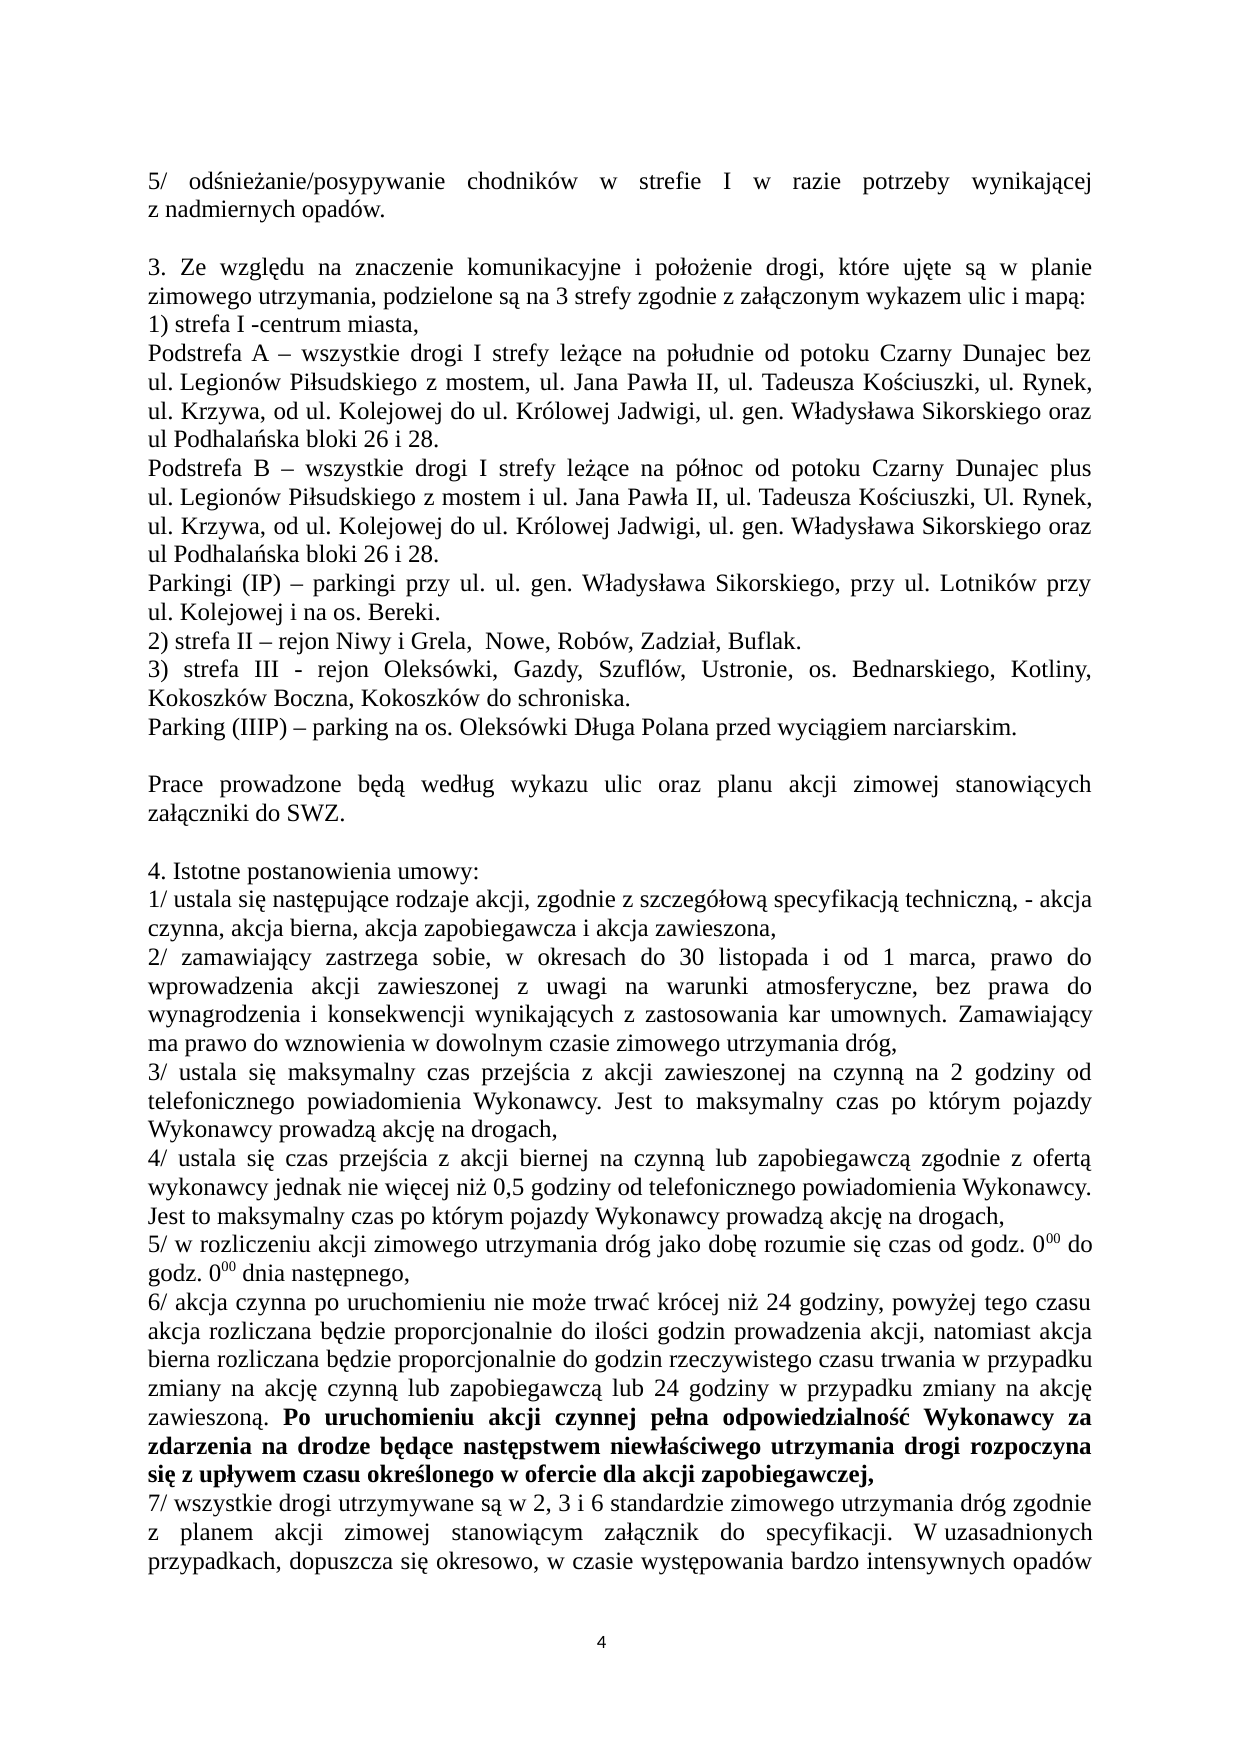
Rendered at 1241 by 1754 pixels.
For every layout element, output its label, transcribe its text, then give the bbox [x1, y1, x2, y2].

text 4/ ustala się czas przejścia z akcji biernej na czynną lub zapobiegawczą zgodnie z ofertą wykonawcy jednak nie więcej niż 0,5 godziny od telefonicznego powiadomienia Wykonawcy. Jest to maksymalny czas po którym pojazdy Wykonawcy prowadzą akcję na drogach, [148, 1143, 1093, 1229]
list 1) strefa I -centrum miasta, [148, 309, 1093, 338]
list 3) strefa III - rejon Oleksówki, Gazdy, Szuflów, Ustronie, os. Bednarskiego, Kotliny, Kokoszków Boczna, Kokoszków do schroniska. [148, 654, 1093, 712]
text 7/ wszystkie drogi utrzymywane są w 2, 3 i 6 standardzie zimowego utrzymania dróg zgodnie z planem akcji zimowej stanowiącym załącznik do specyfikacji. W uzasadnionych przypadkach, dopuszcza się okresowo, w czasie występowania bardzo intensywnych opadów [148, 1488, 1093, 1574]
list Parkingi (IP) – parkingi przy ul. ul. gen. Władysława Sikorskiego, przy ul. Lotników przy ul. Kolejowej i na os. Bereki. [148, 568, 1093, 626]
text Prace prowadzone będą według wykazu ulic oraz planu akcji zimowej stanowiących załączniki do SWZ. [148, 769, 1093, 827]
text 3. Ze względu na znaczenie komunikacyjne i położenie drogi, które ujęte są w planie zimowego utrzymania, podzielone są na 3 strefy zgodnie z załączonym wykazem ulic i mapą: [148, 252, 1093, 309]
list Podstrefa A – wszystkie drogi I strefy leżące na południe od potoku Czarny Dunajec bez ul. Legionów Piłsudskiego z mostem, ul. Jana Pawła II, ul. Tadeusza Kościuszki, ul. Rynek, ul. Krzywa, od ul. Kolejowej do ul. Królowej Jadwigi, ul. gen. Władysława Sikorskiego oraz ul Podhalańska bloki 26 i 28. [148, 338, 1093, 453]
text 5/ odśnieżanie/posypywanie chodników w strefie I w razie potrzeby wynikającej z nadmiernych opadów. [148, 166, 1093, 223]
list Podstrefa B – wszystkie drogi I strefy leżące na północ od potoku Czarny Dunajec plus ul. Legionów Piłsudskiego z mostem i ul. Jana Pawła II, ul. Tadeusza Kościuszki, Ul. Rynek, ul. Krzywa, od ul. Kolejowej do ul. Królowej Jadwigi, ul. gen. Władysława Sikorskiego oraz ul Podhalańska bloki 26 i 28. [148, 453, 1093, 568]
text 6/ akcja czynna po uruchomieniu nie może trwać krócej niż 24 godziny, powyżej tego czasu akcja rozliczana będzie proporcjonalnie do ilości godzin prowadzenia akcji, natomiast akcja bierna rozliczana będzie proporcjonalnie do godzin rzeczywistego czasu trwania w przypadku zmiany na akcję czynną lub zapobiegawczą lub 24 godziny w przypadku zmiany na akcję zawieszoną. Po uruchomieniu akcji czynnej pełna odpowiedzialność Wykonawcy za zdarzenia na drodze będące następstwem niewłaściwego utrzymania drogi rozpoczyna się z upływem czasu określonego w ofercie dla akcji zapobiegawczej, [148, 1287, 1093, 1488]
text 2/ zamawiający zastrzega sobie, w okresach do 30 listopada i od 1 marca, prawo do wprowadzenia akcji zawieszonej z uwagi na warunki atmosferyczne, bez prawa do wynagrodzenia i konsekwencji wynikających z zastosowania kar umownych. Zamawiający ma prawo do wznowienia w dowolnym czasie zimowego utrzymania dróg, [148, 942, 1093, 1057]
text 1/ ustala się następujące rodzaje akcji, zgodnie z szczegółową specyfikacją techniczną, - akcja czynna, akcja bierna, akcja zapobiegawcza i akcja zawieszona, [148, 884, 1093, 942]
list 2) strefa II – rejon Niwy i Grela, Nowe, Robów, Zadział, Buflak. [148, 626, 1093, 654]
text 3/ ustala się maksymalny czas przejścia z akcji zawieszonej na czynną na 2 godziny od telefonicznego powiadomienia Wykonawcy. Jest to maksymalny czas po którym pojazdy Wykonawcy prowadzą akcję na drogach, [148, 1057, 1093, 1143]
text 4. Istotne postanowienia umowy: [148, 856, 1093, 884]
text 5/ w rozliczeniu akcji zimowego utrzymania dróg jako dobę rozumie się czas od godz. 000 do godz. 000 dnia następnego, [148, 1229, 1093, 1287]
list Parking (IIIP) – parking na os. Oleksówki Długa Polana przed wyciągiem narciarskim. [148, 712, 1093, 741]
